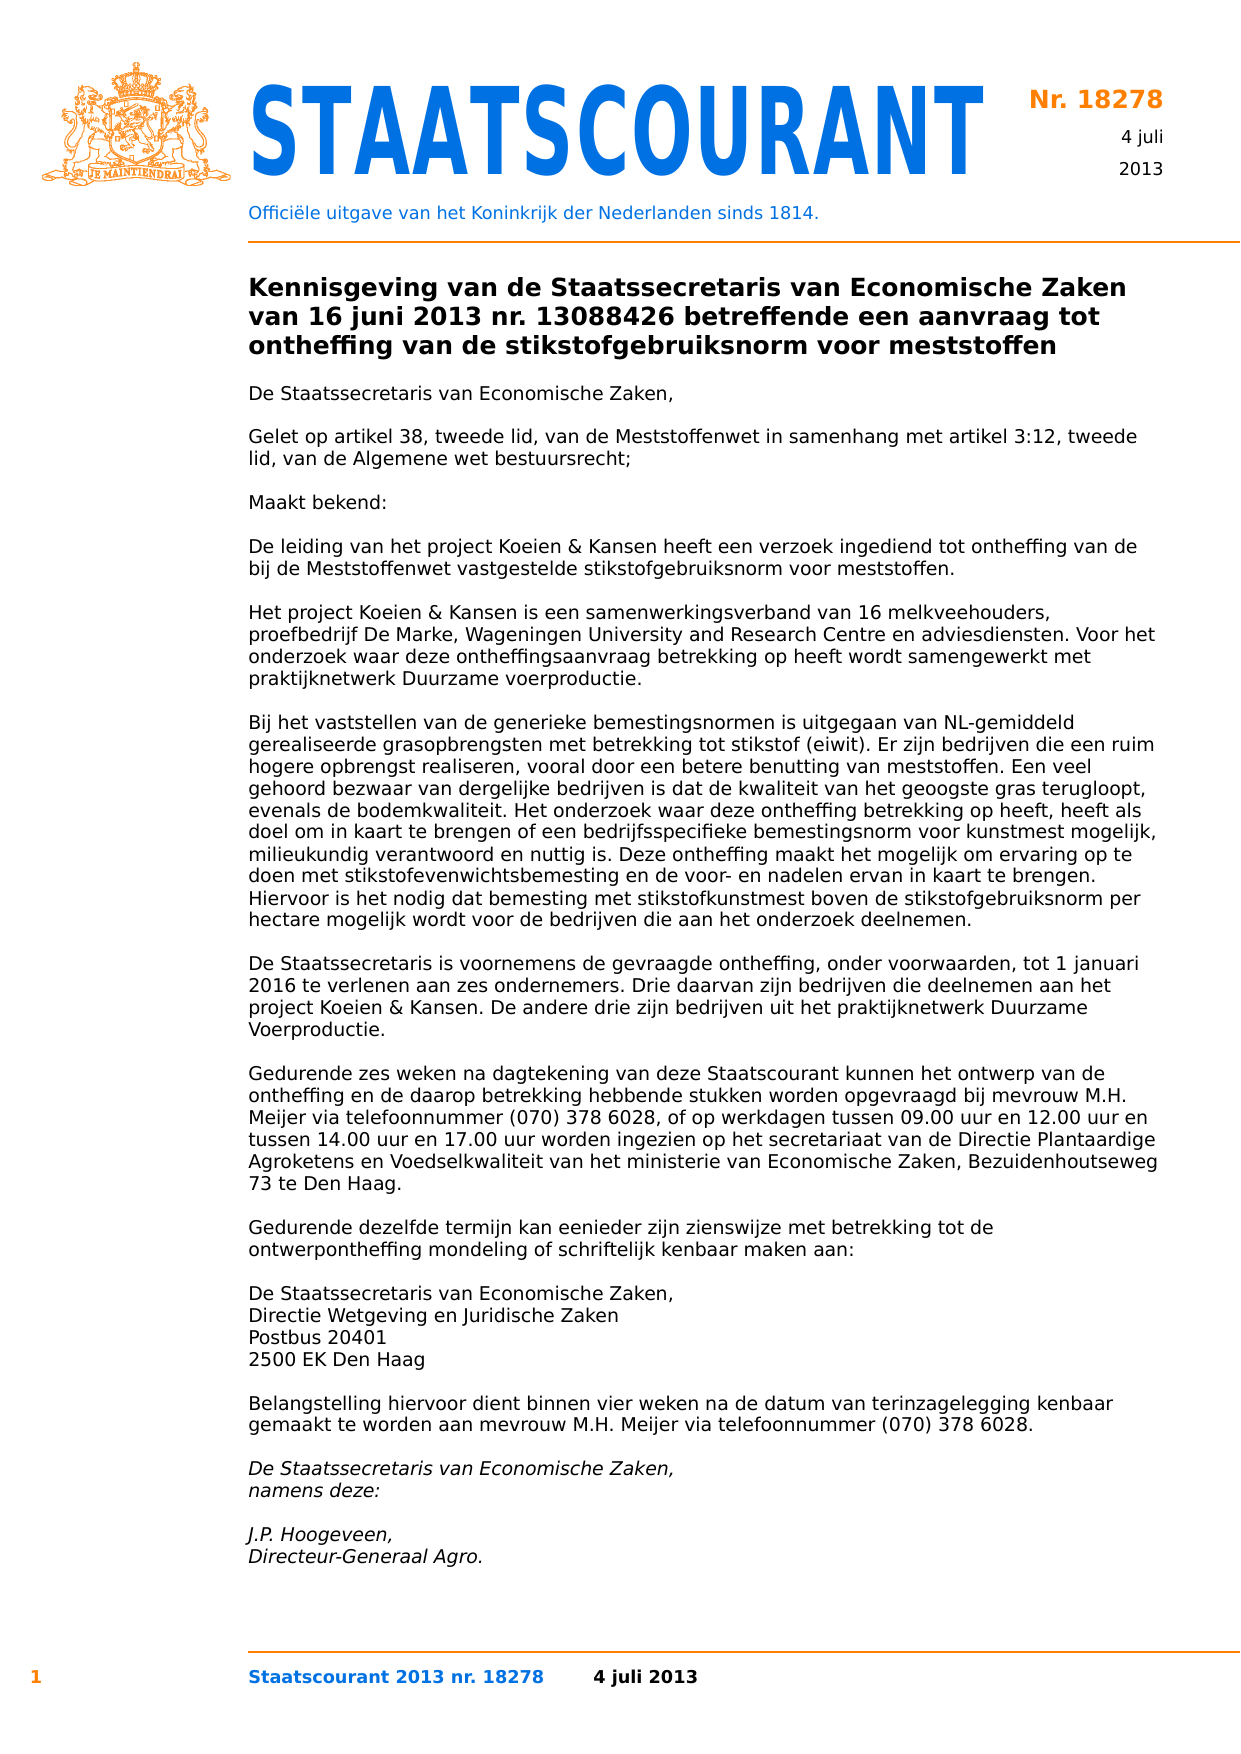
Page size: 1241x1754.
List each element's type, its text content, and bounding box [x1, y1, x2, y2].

table_header [25, 62, 248, 241]
text De Staatssecretaris van Economische Zaken, namens deze: J.P. Hoogeveen, Directeur-Generaal Agro. [248, 1458, 1163, 1568]
text Hiervoor is het nodig dat bemesting met stikstofkunstmest boven de stikstofgebruiksnorm per hectare mogelijk wordt voor de bedrijven die aan het onderzoek deelnemen. [248, 887, 1163, 931]
text Gedurende zes weken na dagtekening van deze Staatscourant kunnen het ontwerp van de ontheffing en de daarop betrekking hebbende stukken worden opgevraagd bij mevrouw M.H. Meijer via telefoonnummer (070) 378 6028, of op werkdagen tussen 09.00 uur en 12.00 uur en tussen 14.00 uur en 17.00 uur worden ingezien op het secretariaat van de Directie Plantaardige Agroketens en Voedselkwaliteit van het ministerie van Economische Zaken, Bezuidenhoutseweg 73 te Den Haag. [248, 1063, 1163, 1195]
table_cell 4 juli [998, 121, 1240, 153]
table_cell 2013 [998, 153, 1240, 203]
text De leiding van het project Koeien & Kansen heeft een verzoek ingediend tot ontheffing van de bij de Meststoffenwet vastgestelde stikstofgebruiksnorm voor meststoffen. [248, 536, 1163, 580]
text Gelet op artikel 38, tweede lid, van de Meststoffenwet in samenhang met artikel 3:12, tweede lid, van de Algemene wet bestuursrecht; [248, 426, 1163, 470]
text De Staatssecretaris van Economische Zaken, [248, 382, 1163, 404]
text 2500 EK Den Haag [248, 1348, 1163, 1371]
table_header STAATSCOURANT [248, 62, 998, 203]
text Maakt bekend: [248, 492, 1163, 514]
text De Staatssecretaris is voornemens de gevraagde ontheffing, onder voorwaarden, tot 1 januari 2016 te verlenen aan zes ondernemers. Drie daarvan zijn bedrijven die deelnemen aan het project Koeien & Kansen. De andere drie zijn bedrijven uit het praktijknetwerk Duurzame Voerproductie. [248, 953, 1163, 1041]
picture [41, 62, 231, 186]
text Bij het vaststellen van de generieke bemestingsnormen is uitgegaan van NL-gemiddeld gerealiseerde grasopbrengsten met betrekking tot stikstof (eiwit). Er zijn bedrijven die een ruim hogere opbrengst realiseren, vooral door een betere benutting van meststoffen. Een veel gehoord bezwaar van dergelijke bedrijven is dat de kwaliteit van het geoogste gras terugloopt, evenals de bodemkwaliteit. Het onderzoek waar deze ontheffing betrekking op heeft, heeft als doel om in kaart te brengen of een bedrijfsspecifieke bemestingsnorm voor kunstmest mogelijk, milieukundig verantwoord en nuttig is. Deze ontheffing maakt het mogelijk om ervaring op te doen met stikstofevenwichtsbemesting en de voor- en nadelen ervan in kaart te brengen. [248, 712, 1163, 887]
text Het project Koeien & Kansen is een samenwerkingsverband van 16 melkveehouders, proefbedrijf De Marke, Wageningen University and Research Centre en adviesdiensten. Voor het onderzoek waar deze ontheffingsaanvraag betrekking op heeft wordt samengewerkt met praktijknetwerk Duurzame voerproductie. [248, 602, 1163, 690]
text Directie Wetgeving en Juridische Zaken [248, 1304, 1163, 1327]
text Belangstelling hiervoor dient binnen vier weken na de datum van terinzagelegging kenbaar gemaakt te worden aan mevrouw M.H. Meijer via telefoonnummer (070) 378 6028. [248, 1392, 1163, 1436]
text De Staatssecretaris van Economische Zaken, [248, 1283, 1163, 1304]
table_header Nr. 18278 [998, 62, 1240, 121]
text Gedurende dezelfde termijn kan eenieder zijn zienswijze met betrekking tot de ontwerpontheffing mondeling of schriftelijk kenbaar maken aan: [248, 1217, 1163, 1261]
text Postbus 20401 [248, 1327, 1163, 1348]
subtitle Kennisgeving van de Staatssecretaris van Economische Zaken van 16 juni 2013 nr. 13088426 betreffende een aanvraag tot ontheffing van de stikstofgebruiksnorm voor meststoffen [248, 273, 1163, 361]
table_cell Officiële uitgave van het Koninkrijk der Nederlanden sinds 1814. [248, 203, 1240, 241]
